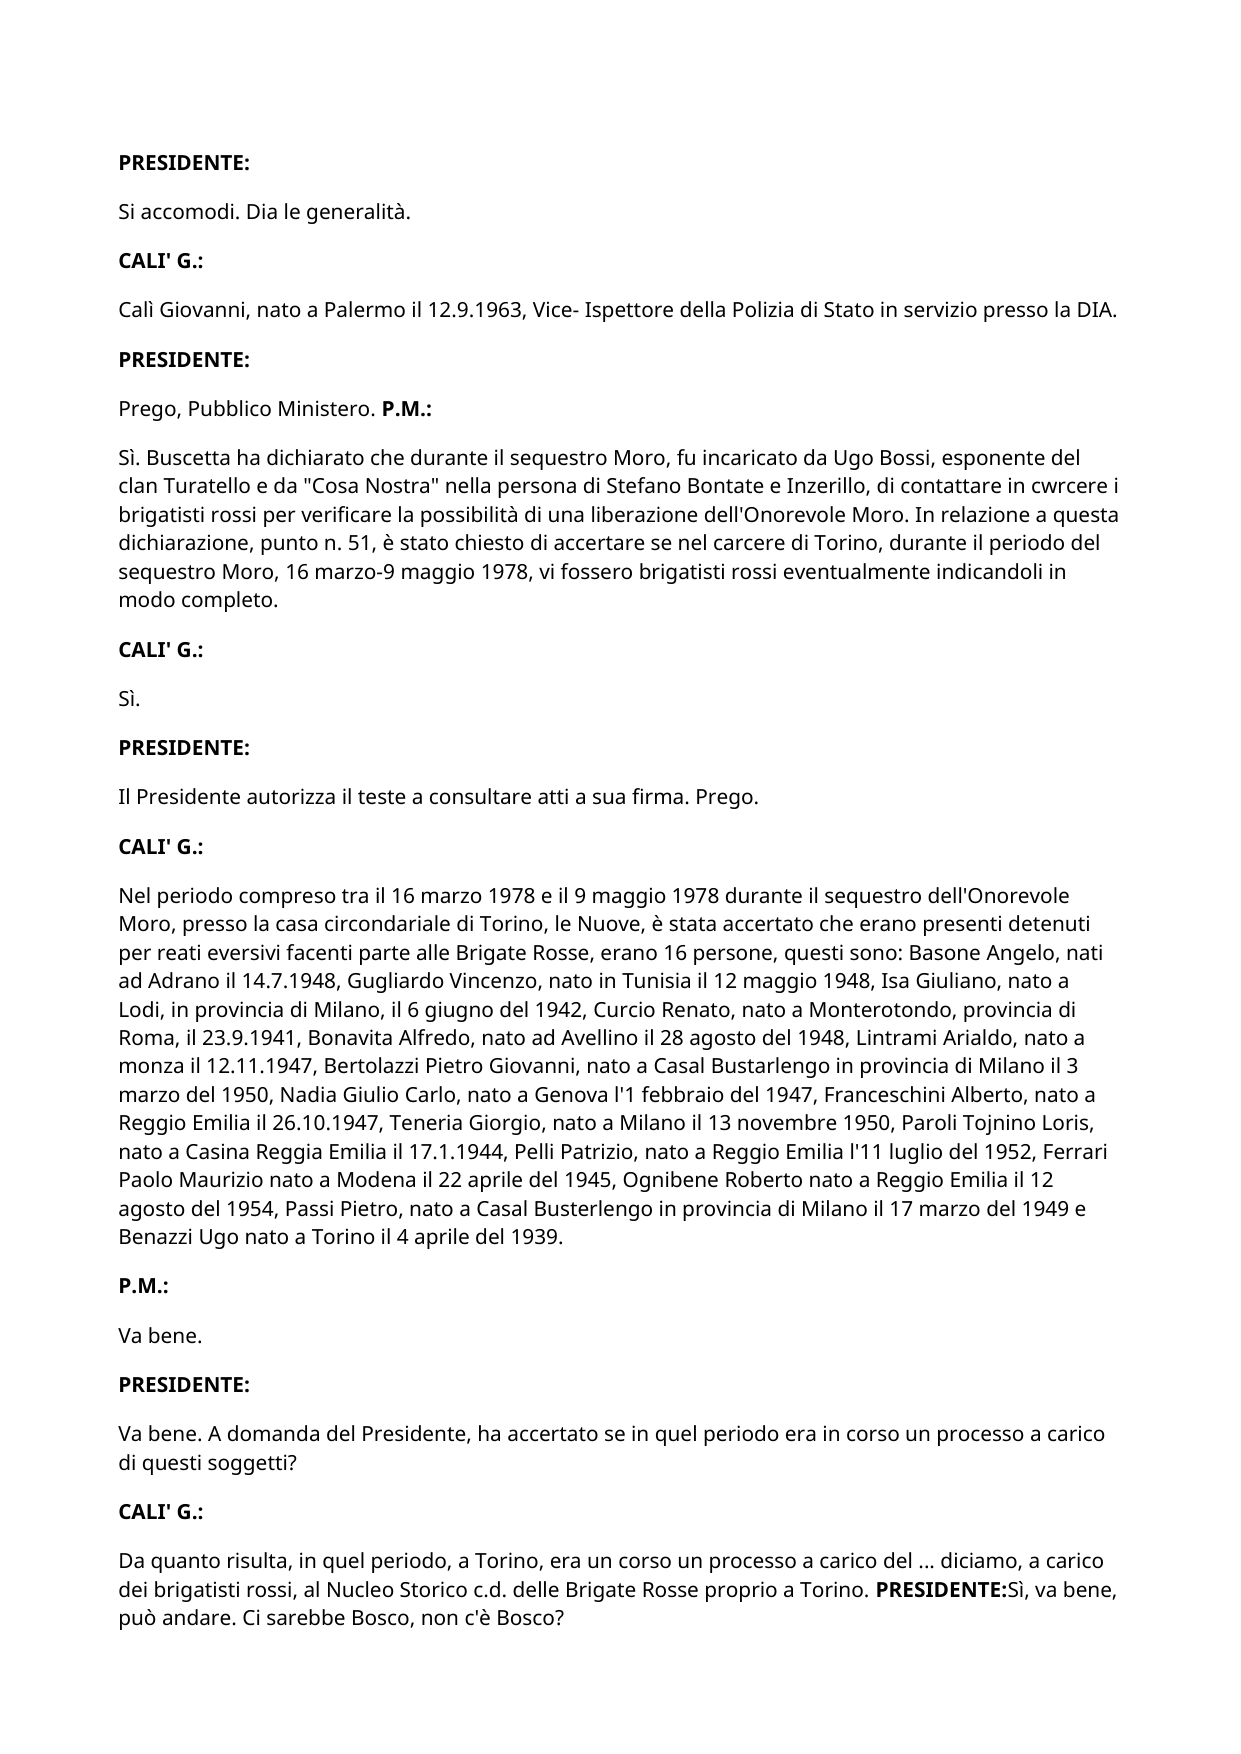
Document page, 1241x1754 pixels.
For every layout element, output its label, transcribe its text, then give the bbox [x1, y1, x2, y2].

text CALI' G.: [118, 635, 1122, 663]
text Sì. [118, 684, 1122, 712]
text Nel periodo compreso tra il 16 marzo 1978 e il 9 maggio 1978 durante il sequestro dell'Onorevole Moro, presso la casa circondariale di Torino, le Nuove, è stata accertato che erano presenti detenuti per reati eversivi facenti parte alle Brigate Rosse, erano 16 persone, questi sono: Basone Angelo, nati ad Adrano il 14.7.1948, Gugliardo Vincenzo, nato in Tunisia il 12 maggio 1948, Isa Giuliano, nato a Lodi, in provincia di Milano, il 6 giugno del 1942, Curcio Renato, nato a Monterotondo, provincia di Roma, il 23.9.1941, Bonavita Alfredo, nato ad Avellino il 28 agosto del 1948, Lintrami Arialdo, nato a monza il 12.11.1947, Bertolazzi Pietro Giovanni, nato a Casal Bustarlengo in provincia di Milano il 3 marzo del 1950, Nadia Giulio Carlo, nato a Genova l'1 febbraio del 1947, Franceschini Alberto, nato a Reggio Emilia il 26.10.1947, Teneria Giorgio, nato a Milano il 13 novembre 1950, Paroli Tojnino Loris, nato a Casina Reggia Emilia il 17.1.1944, Pelli Patrizio, nato a Reggio Emilia l'11 luglio del 1952, Ferrari Paolo Maurizio nato a Modena il 22 aprile del 1945, Ognibene Roberto nato a Reggio Emilia il 12 agosto del 1954, Passi Pietro, nato a Casal Busterlengo in provincia di Milano il 17 marzo del 1949 e Benazzi Ugo nato a Torino il 4 aprile del 1939. [118, 881, 1122, 1251]
text PRESIDENTE: [118, 733, 1122, 762]
text Da quanto risulta, in quel periodo, a Torino, era un corso un processo a carico del ... diciamo, a carico dei brigatisti rossi, al Nucleo Storico c.d. delle Brigate Rosse proprio a Torino. PRESIDENTE:Sì, va bene, può andare. Ci sarebbe Bosco, non c'è Bosco? [118, 1546, 1122, 1632]
text CALI' G.: [118, 1497, 1122, 1526]
text Si accomodi. Dia le generalità. [118, 197, 1122, 225]
text CALI' G.: [118, 246, 1122, 274]
text PRESIDENTE: [118, 148, 1122, 176]
text Prego, Pubblico Ministero. P.M.: [118, 394, 1122, 422]
text Va bene. [118, 1321, 1122, 1349]
text Calì Giovanni, nato a Palermo il 12.9.1963, Vice- Ispettore della Polizia di Stato in servizio presso la DIA. [118, 295, 1122, 324]
text Va bene. A domanda del Presidente, ha accertato se in quel periodo era in corso un processo a carico di questi soggetti? [118, 1419, 1122, 1476]
text P.M.: [118, 1272, 1122, 1300]
text PRESIDENTE: [118, 1370, 1122, 1398]
text CALI' G.: [118, 832, 1122, 860]
text PRESIDENTE: [118, 345, 1122, 373]
text Il Presidente autorizza il teste a consultare atti a sua firma. Prego. [118, 782, 1122, 811]
text Sì. Buscetta ha dichiarato che durante il sequestro Moro, fu incaricato da Ugo Bossi, esponente del clan Turatello e da "Cosa Nostra" nella persona di Stefano Bontate e Inzerillo, di contattare in cwrcere i brigatisti rossi per verificare la possibilità di una liberazione dell'Onorevole Moro. In relazione a questa dichiarazione, punto n. 51, è stato chiesto di accertare se nel carcere di Torino, durante il periodo del sequestro Moro, 16 marzo-9 maggio 1978, vi fossero brigatisti rossi eventualmente indicandoli in modo completo. [118, 443, 1122, 614]
